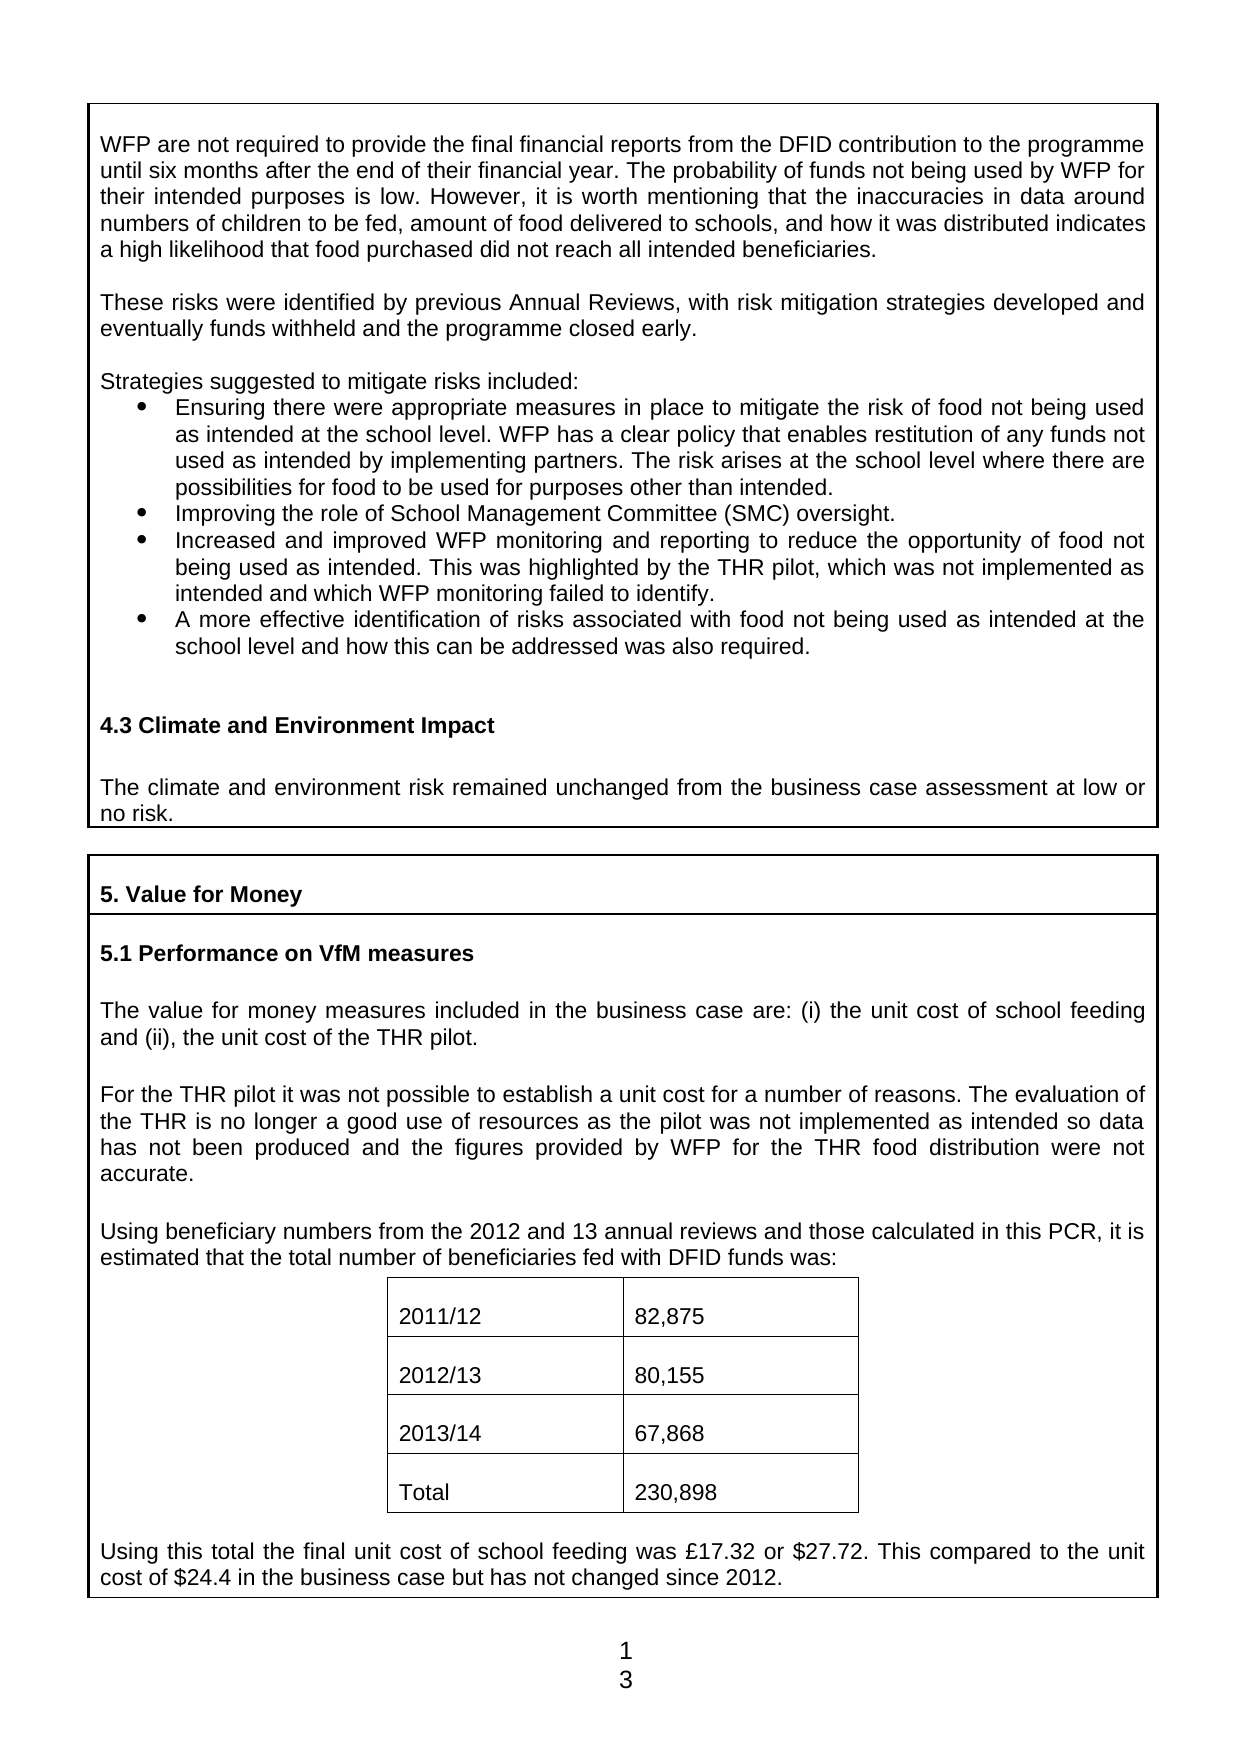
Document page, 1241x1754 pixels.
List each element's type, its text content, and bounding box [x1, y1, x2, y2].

table_cell 5.1 Performance on VfM measures The value for money measures included in the business case are: (i) the unit cost of school feeding and (ii), the unit cost of the THR pilot. For the THR pilot it was not possible to establish a unit cost for a number of reasons. The evaluation of the THR is no longer a good use of resources as the pilot was not implemented as intended so data has not been produced and the figures provided by WFP for the THR food distribution were not accurate. Using beneficiary numbers from the 2012 and 13 annual reviews and those calculated in this PCR, it is estimated that the total number of beneficiaries fed with DFID funds was: Using this total the final unit cost of school feeding was £17.32 or $27.72. This compared to the unit cost of $24.4 in the business case but has not changed since 2012. In terms of DFID’s annual results this programme contributes to the indicator ‘children supported to access primary school’. For this programme the contribution is 16,050 beneficiaries rather than the total beneficiary number of children fed. This is because available evidence indicates that the majority of children would still enrol and attend without school feeding. Therefore the formula applied to calculating DFID’s reported results only counts increased enrolment and attendance due to school feeding. The unit cost based on these reported DFID results is USD$167. This is the approximate cost of annual Junior Secondary School stipends for girls, which was the discounted option in the business case. The original benefit to cost ratio of school feeding in the business case was already low at 0.8, a benefit to cost ratio below one means that the cost of the programme is greater than the benefit. It was recommended that the value for money of the programme be closely monitored to ensure that results reported were accurate in order to attribute DFID funds. It was determined in the 2012 Annual Review, and confirmed in the 2013 Annual Review, that the programme no longer represented good value for money. This was one of the contributing factors to the decision to close the programme early. 5.2 Commercial Improvement and Value for Money WFP’s global approach to procurement enables best commercial prices to be achieved. However, WFP has high overhead costs at 50% of the total. More efficient management by WFP of its own operations and those of its partners, who implemented the programme at school level, could have led to commercial improvement and better value for money. 5.3 Role of project partners WFP contracted implementing partners to manage school feeding at the school level. As already noted in this PCR, there were a number of important issues in the school-level implementation of the school feeding programme by WFP’s partners which directly affected beneficiary numbers. The following issues were raised in all previous annual reviews: Daily Headcount: evidence of significant inconsistency in some schools between the declared headcount for the number of children and adults to be fed and the actual number present. Standard Operating Procedures: there was an improvement in observations of standard operating procedures for schools and implementing partners, which were displayed on the walls of the school building. All four schools visited during this PCR had the procedures on their walls. There was evidence of improvement, as all teachers and parents present knew the ration sizes, although not all were familiar with the procedures. Timely Distribution of Supplies: all schools visited recorded delays in receiving food supplies. One school, on an easily accessible road, had not received any food for 1.5 months. Three other schools had received food, but it was only enough to last for 20 working days, and the schools only had CSB in the months of March and April, missing the other three food products. This has been raised with WFP. Ration Size: there was inconsistency in the measurement of food, the number of meals provided each day and the timing of meals between districts and implementing partners. These issues relate to point two above and the lack of standard operating procedures, although some improvements were made. Some schools fed only once a day at lunch time. Some schools provided a breakfast using CSB around mid-morning and then a meal at lunch time. Schools had different ration sizes to the WFP guidelines, which are supposed to be standardised. Record Keeping: was very variable between schools and between districts and implementing partners. There was evidence to suggest that some records had been doctored for the monitoring visits so that they appeared to be up to date. Role of SFC/SMCs: monitoring of the school feeding programme at the school level is identified by WFP as the mechanism that ensures accountability and reduces the risk of fraud and corruption. In none of the schools visited did the SFC/SMC have a role in checking the headcount of persons to be fed, measuring the food for the day or in the storage of food. In two of the four schools, the head of the SMC was sick. In two other schools they were not involved in the weighing and distribution of food on that day. This mechanism is therefore not effective in providing oversight and mitigating against fraud and corruption at the school level. 5.4 Did the project represent Value for Money : N The value for money of the programme has been brought into question on two counts: Firstly, the changes in deliverables made by WFP have resulted in a significant increase in the unit cost. The unit cost being paid by DFID is now 34% higher than the 2009 Sub Saharan average for a WFP school feeding programme and 11% more than the original business case. The cost of feeding one child in the school feeding programme is higher than the Government of Sierra Leone’s unit cost for sending one child to school. Secondly, the programme has not fed the expected number of beneficiaries and there is little evidence for improvement in educational outcomes for those beneficiaries that have been receiving food. [90, 915, 1156, 1597]
table_cell 2012/13 [388, 1337, 623, 1394]
table_cell 230,898 [624, 1454, 858, 1512]
table_cell WFP are not required to provide the final financial reports from the DFID contribution to the programme until six months after the end of their financial year. The probability of funds not being used by WFP for their intended purposes is low. However, it is worth mentioning that the inaccuracies in data around numbers of children to be fed, amount of food delivered to schools, and how it was distributed indicates a high likelihood that food purchased did not reach all intended beneficiaries. These risks were identified by previous Annual Reviews, with risk mitigation strategies developed and eventually funds withheld and the programme closed early. Strategies suggested to mitigate risks included: Ensuring there were appropriate measures in place to mitigate the risk of food not being used as intended at the school level. WFP has a clear policy that enables restitution of any funds not used as intended by implementing partners. The risk arises at the school level where there are possibilities for food to be used for purposes other than intended. Improving the role of School Management Committee (SMC) oversight. Increased and improved WFP monitoring and reporting to reduce the opportunity of food not being used as intended. This was highlighted by the THR pilot, which was not implemented as intended and which WFP monitoring failed to identify. A more effective identification of risks associated with food not being used as intended at the school level and how this can be addressed was also required. 4.3 Climate and Environment Impact The climate and environment risk remained unchanged from the business case assessment at low or no risk. [90, 104, 1156, 826]
table_cell 80,155 [624, 1337, 858, 1394]
table_cell 67,868 [624, 1395, 858, 1453]
table_cell 2013/14 [388, 1395, 623, 1453]
table_header 2011/12 [388, 1278, 623, 1336]
table_header 5. Value for Money [90, 856, 1156, 913]
table_header 82,875 [624, 1278, 858, 1336]
table_cell Total [388, 1454, 623, 1512]
